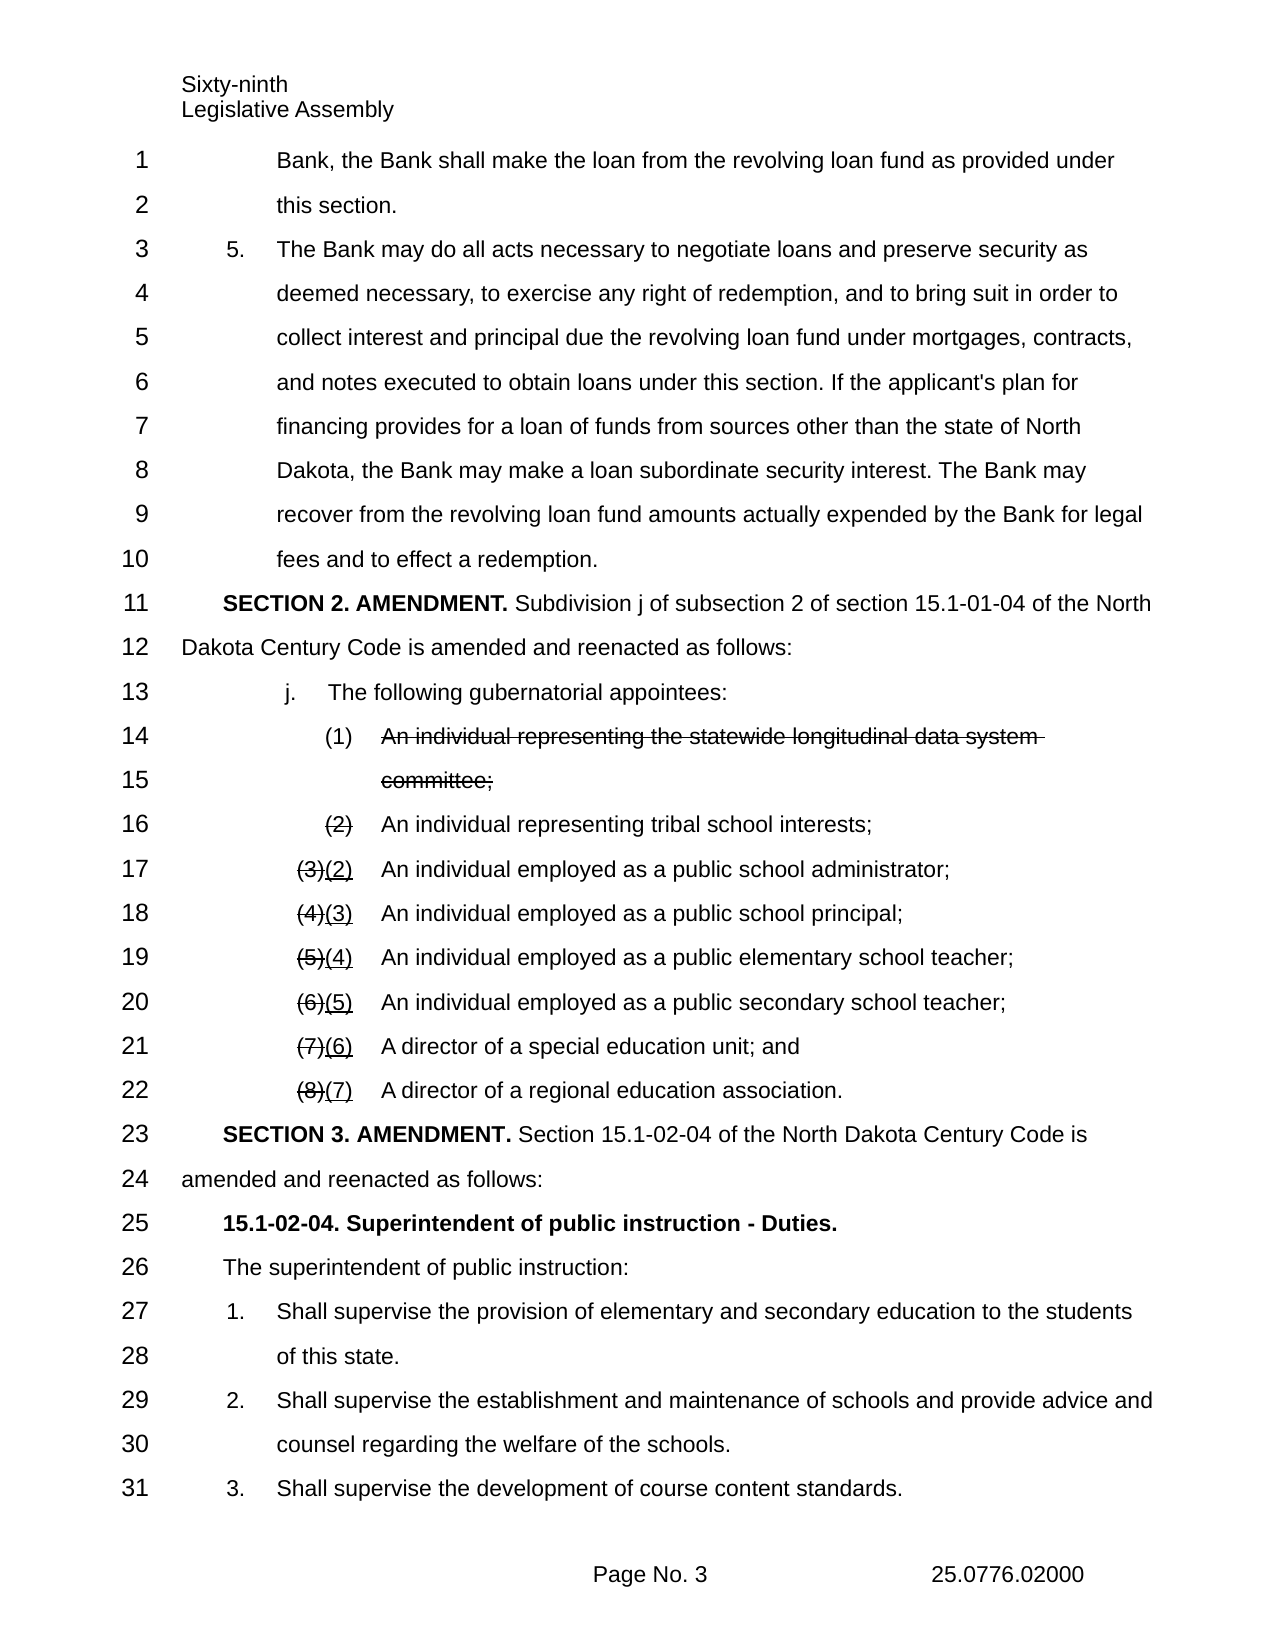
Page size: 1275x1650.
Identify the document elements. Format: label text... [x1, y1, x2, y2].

text (6)(5) An individual employed as a public secondary school teacher; [181, 974, 1154, 1019]
text (1) An individual representing the statewide longitudinal data system committee; [181, 709, 1154, 797]
text 2. Shall supervise the establishment and maintenance of schools and provide advice and counsel regarding the welfare of the schools. [181, 1373, 1154, 1461]
text (5)(4) An individual employed as a public elementary school teacher; [181, 930, 1154, 974]
text (3)(2) An individual employed as a public school administrator; [181, 842, 1154, 886]
text (4)(3) An individual employed as a public school principal; [181, 886, 1154, 930]
text j. The following gubernatorial appointees: [181, 664, 1154, 709]
text 5. The Bank may do all acts necessary to negotiate loans and preserve security as deemed necessary, to exercise any right of redemption, and to bring suit in order to collect interest and principal due the revolving loan fund under mortgages, contracts, and notes executed to obtain loans under this section. If the applicant's plan for financing provides for a loan of funds from sources other than the state of North Dakota, the Bank may make a loan subordinate security interest. The Bank may recover from the revolving loan fund amounts actually expended by the Bank for legal fees and to effect a redemption. [181, 222, 1154, 576]
text SECTION 2. AMENDMENT. Subdivision j of subsection 2 of section 15.1‑01‑04 of the North Dakota Century Code is amended and reenacted as follows: [181, 576, 1154, 664]
text 3. Shall supervise the development of course content standards. [181, 1461, 1154, 1506]
subtitle 15.1‑02‑04. Superintendent of public instruction ‑ Duties. [181, 1196, 1154, 1240]
text 1. Shall supervise the provision of elementary and secondary education to the students of this state. [181, 1284, 1154, 1373]
text Bank, the Bank shall make the loan from the revolving loan fund as provided under this section. [181, 133, 1154, 222]
text (8)(7) A director of a regional education association. [181, 1063, 1154, 1107]
text (7)(6) A director of a special education unit; and [181, 1019, 1154, 1063]
text SECTION 3. AMENDMENT. Section 15.1‑02‑04 of the North Dakota Century Code is amended and reenacted as follows: [181, 1107, 1154, 1196]
text The superintendent of public instruction: [181, 1240, 1154, 1284]
text (2) An individual representing tribal school interests; [181, 797, 1154, 842]
